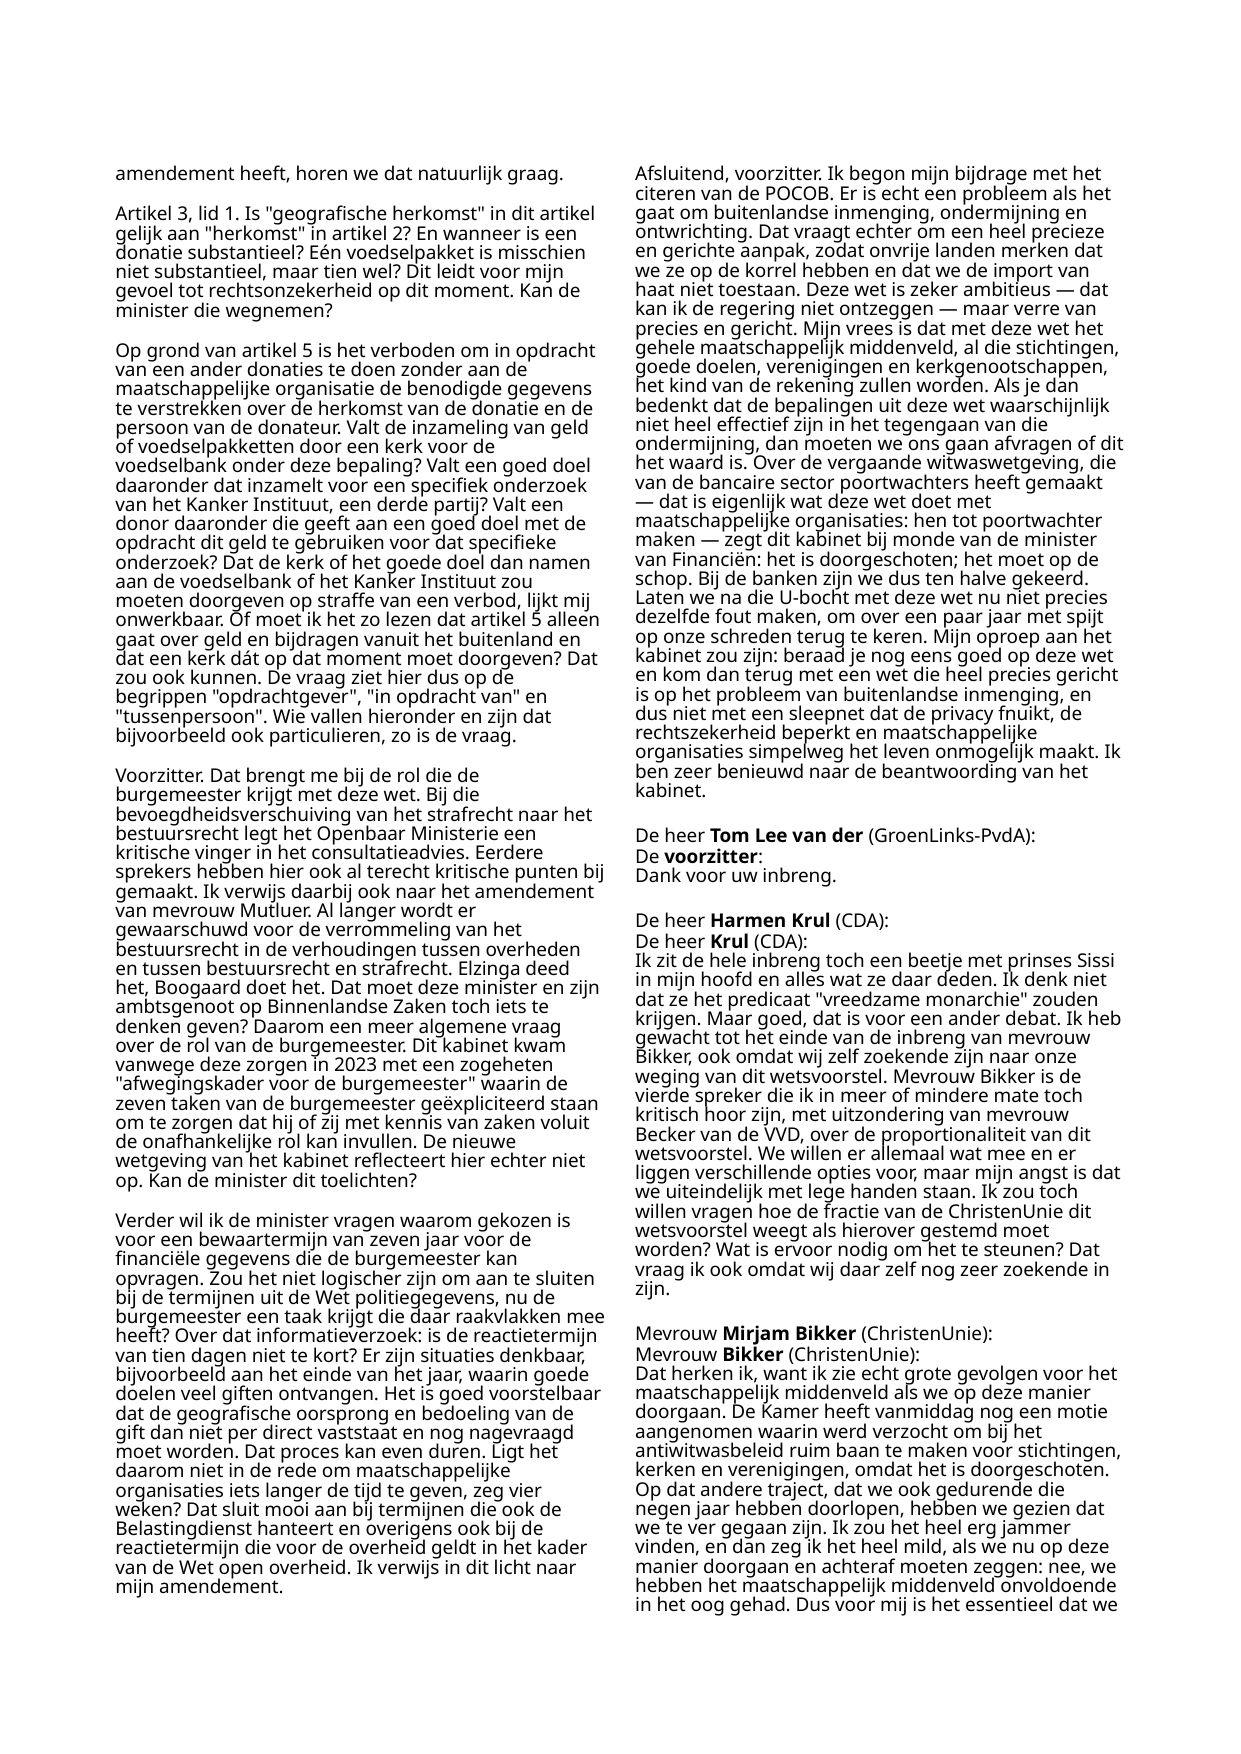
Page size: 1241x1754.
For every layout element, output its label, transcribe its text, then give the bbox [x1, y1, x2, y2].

text amendement heeft, horen we dat natuurlijk graag. [115, 165, 605, 184]
text Voorzitter. Dat brengt me bij de rol die de burgemeester krijgt met deze wet. Bij die bevoegdheidsverschuiving van het strafrecht naar het bestuursrecht legt het Openbaar Ministerie een kritische vinger in het consultatieadvies. Eerdere sprekers hebben hier ook al terecht kritische punten bij gemaakt. Ik verwijs daarbij ook naar het amendement van mevrouw Mutluer. Al langer wordt er gewaarschuwd voor de verrommeling van het bestuursrecht in de verhoudingen tussen overheden en tussen bestuursrecht en strafrecht. Elzinga deed het, Boogaard doet het. Dat moet deze minister en zijn ambtsgenoot op Binnenlandse Zaken toch iets te denken geven? Daarom een meer algemene vraag over de rol van de burgemeester. Dit kabinet kwam vanwege deze zorgen in 2023 met een zogeheten "afwegingskader voor de burgemeester" waarin de zeven taken van de burgemeester geëxpliciteerd staan om te zorgen dat hij of zij met kennis van zaken voluit de onafhankelijke rol kan invullen. De nieuwe wetgeving van het kabinet reflecteert hier echter niet op. Kan de minister dit toelichten? [115, 767, 605, 1191]
text Afsluitend, voorzitter. Ik begon mijn bijdrage met het citeren van de POCOB. Er is echt een probleem als het gaat om buitenlandse inmenging, ondermijning en ontwrichting. Dat vraagt echter om een heel precieze en gerichte aanpak, zodat onvrije landen merken dat we ze op de korrel hebben en dat we de import van haat niet toestaan. Deze wet is zeker ambitieus — dat kan ik de regering niet ontzeggen — maar verre van precies en gericht. Mijn vrees is dat met deze wet het gehele maatschappelijk middenveld, al die stichtingen, goede doelen, verenigingen en kerkgenootschappen, het kind van de rekening zullen worden. Als je dan bedenkt dat de bepalingen uit deze wet waarschijnlijk niet heel effectief zijn in het tegengaan van die ondermijning, dan moeten we ons gaan afvragen of dit het waard is. Over de vergaande witwaswetgeving, die van de bancaire sector poortwachters heeft gemaakt — dat is eigenlijk wat deze wet doet met maatschappelijke organisaties: hen tot poortwachter maken — zegt dit kabinet bij monde van de minister van Financiën: het is doorgeschoten; het moet op de schop. Bij de banken zijn we dus ten halve gekeerd. Laten we na die U-bocht met deze wet nu niet precies dezelfde fout maken, om over een paar jaar met spijt op onze schreden terug te keren. Mijn oproep aan het kabinet zou zijn: beraad je nog eens goed op deze wet en kom dan terug met een wet die heel precies gericht is op het probleem van buitenlandse inmenging, en dus niet met een sleepnet dat de privacy fnuikt, de rechtszekerheid beperkt en maatschappelijke organisaties simpelweg het leven onmogelijk maakt. Ik ben zeer benieuwd naar de beantwoording van het kabinet. [635, 165, 1125, 801]
text Verder wil ik de minister vragen waarom gekozen is voor een bewaartermijn van zeven jaar voor de financiële gegevens die de burgemeester kan opvragen. Zou het niet logischer zijn om aan te sluiten bij de termijnen uit de Wet politiegegevens, nu de burgemeester een taak krijgt die daar raakvlakken mee heeft? Over dat informatieverzoek: is de reactietermijn van tien dagen niet te kort? Er zijn situaties denkbaar, bijvoorbeeld aan het einde van het jaar, waarin goede doelen veel giften ontvangen. Het is goed voorstelbaar dat de geografische oorsprong en bedoeling van de gift dan niet per direct vaststaat en nog nagevraagd moet worden. Dat proces kan even duren. Ligt het daarom niet in de rede om maatschappelijke organisaties iets langer de tijd te geven, zeg vier weken? Dat sluit mooi aan bij termijnen die ook de Belastingdienst hanteert en overigens ook bij de reactietermijn die voor de overheid geldt in het kader van de Wet open overheid. Ik verwijs in dit licht naar mijn amendement. [115, 1212, 605, 1597]
text Dat herken ik, want ik zie echt grote gevolgen voor het maatschappelijk middenveld als we op deze manier doorgaan. De Kamer heeft vanmiddag nog een motie aangenomen waarin werd verzocht om bij het antiwitwasbeleid ruim baan te maken voor stichtingen, kerken en verenigingen, omdat het is doorgeschoten. Op dat andere traject, dat we ook gedurende die negen jaar hebben doorlopen, hebben we gezien dat we te ver gegaan zijn. Ik zou het heel erg jammer vinden, en dan zeg ik het heel mild, als we nu op deze manier doorgaan en achteraf moeten zeggen: nee, we hebben het maatschappelijk middenveld onvoldoende in het oog gehad. Dus voor mij is het essentieel dat we [635, 1365, 1125, 1615]
text De heer Krul (CDA): [635, 933, 1125, 952]
text De heer Harmen Krul (CDA): [635, 907, 1125, 933]
text Mevrouw Mirjam Bikker (ChristenUnie): [635, 1320, 1125, 1346]
text Ik zit de hele inbreng toch een beetje met prinses Sissi in mijn hoofd en alles wat ze daar deden. Ik denk niet dat ze het predicaat "vreedzame monarchie" zouden krijgen. Maar goed, dat is voor een ander debat. Ik heb gewacht tot het einde van de inbreng van mevrouw Bikker, ook omdat wij zelf zoekende zijn naar onze weging van dit wetsvoorstel. Mevrouw Bikker is de vierde spreker die ik in meer of mindere mate toch kritisch hoor zijn, met uitzondering van mevrouw Becker van de VVD, over de proportionaliteit van dit wetsvoorstel. We willen er allemaal wat mee en er liggen verschillende opties voor, maar mijn angst is dat we uiteindelijk met lege handen staan. Ik zou toch willen vragen hoe de fractie van de ChristenUnie dit wetsvoorstel weegt als hierover gestemd moet worden? Wat is ervoor nodig om het te steunen? Dat vraag ik ook omdat wij daar zelf nog zeer zoekende in zijn. [635, 952, 1125, 1299]
text Artikel 3, lid 1. Is "geografische herkomst" in dit artikel gelijk aan "herkomst" in artikel 2? En wanneer is een donatie substantieel? Eén voedselpakket is misschien niet substantieel, maar tien wel? Dit leidt voor mijn gevoel tot rechtsonzekerheid op dit moment. Kan de minister die wegnemen? [115, 205, 605, 321]
text De heer Tom Lee van der (GroenLinks-PvdA): [635, 822, 1125, 848]
text Op grond van artikel 5 is het verboden om in opdracht van een ander donaties te doen zonder aan de maatschappelijke organisatie de benodigde gegevens te verstrekken over de herkomst van de donatie en de persoon van de donateur. Valt de inzameling van geld of voedselpakketten door een kerk voor de voedselbank onder deze bepaling? Valt een goed doel daaronder dat inzamelt voor een specifiek onderzoek van het Kanker Instituut, een derde partij? Valt een donor daaronder die geeft aan een goed doel met de opdracht dit geld te gebruiken voor dat specifieke onderzoek? Dat de kerk of het goede doel dan namen aan de voedselbank of het Kanker Instituut zou moeten doorgeven op straffe van een verbod, lijkt mij onwerkbaar. Of moet ik het zo lezen dat artikel 5 alleen gaat over geld en bijdragen vanuit het buitenland en dat een kerk dát op dat moment moet doorgeven? Dat zou ook kunnen. De vraag ziet hier dus op de begrippen "opdrachtgever", "in opdracht van" en "tussenpersoon". Wie vallen hieronder en zijn dat bijvoorbeeld ook particulieren, zo is de vraag. [115, 342, 605, 746]
text De voorzitter: [635, 848, 1125, 867]
text Mevrouw Bikker (ChristenUnie): [635, 1346, 1125, 1365]
text Dank voor uw inbreng. [635, 867, 1125, 886]
